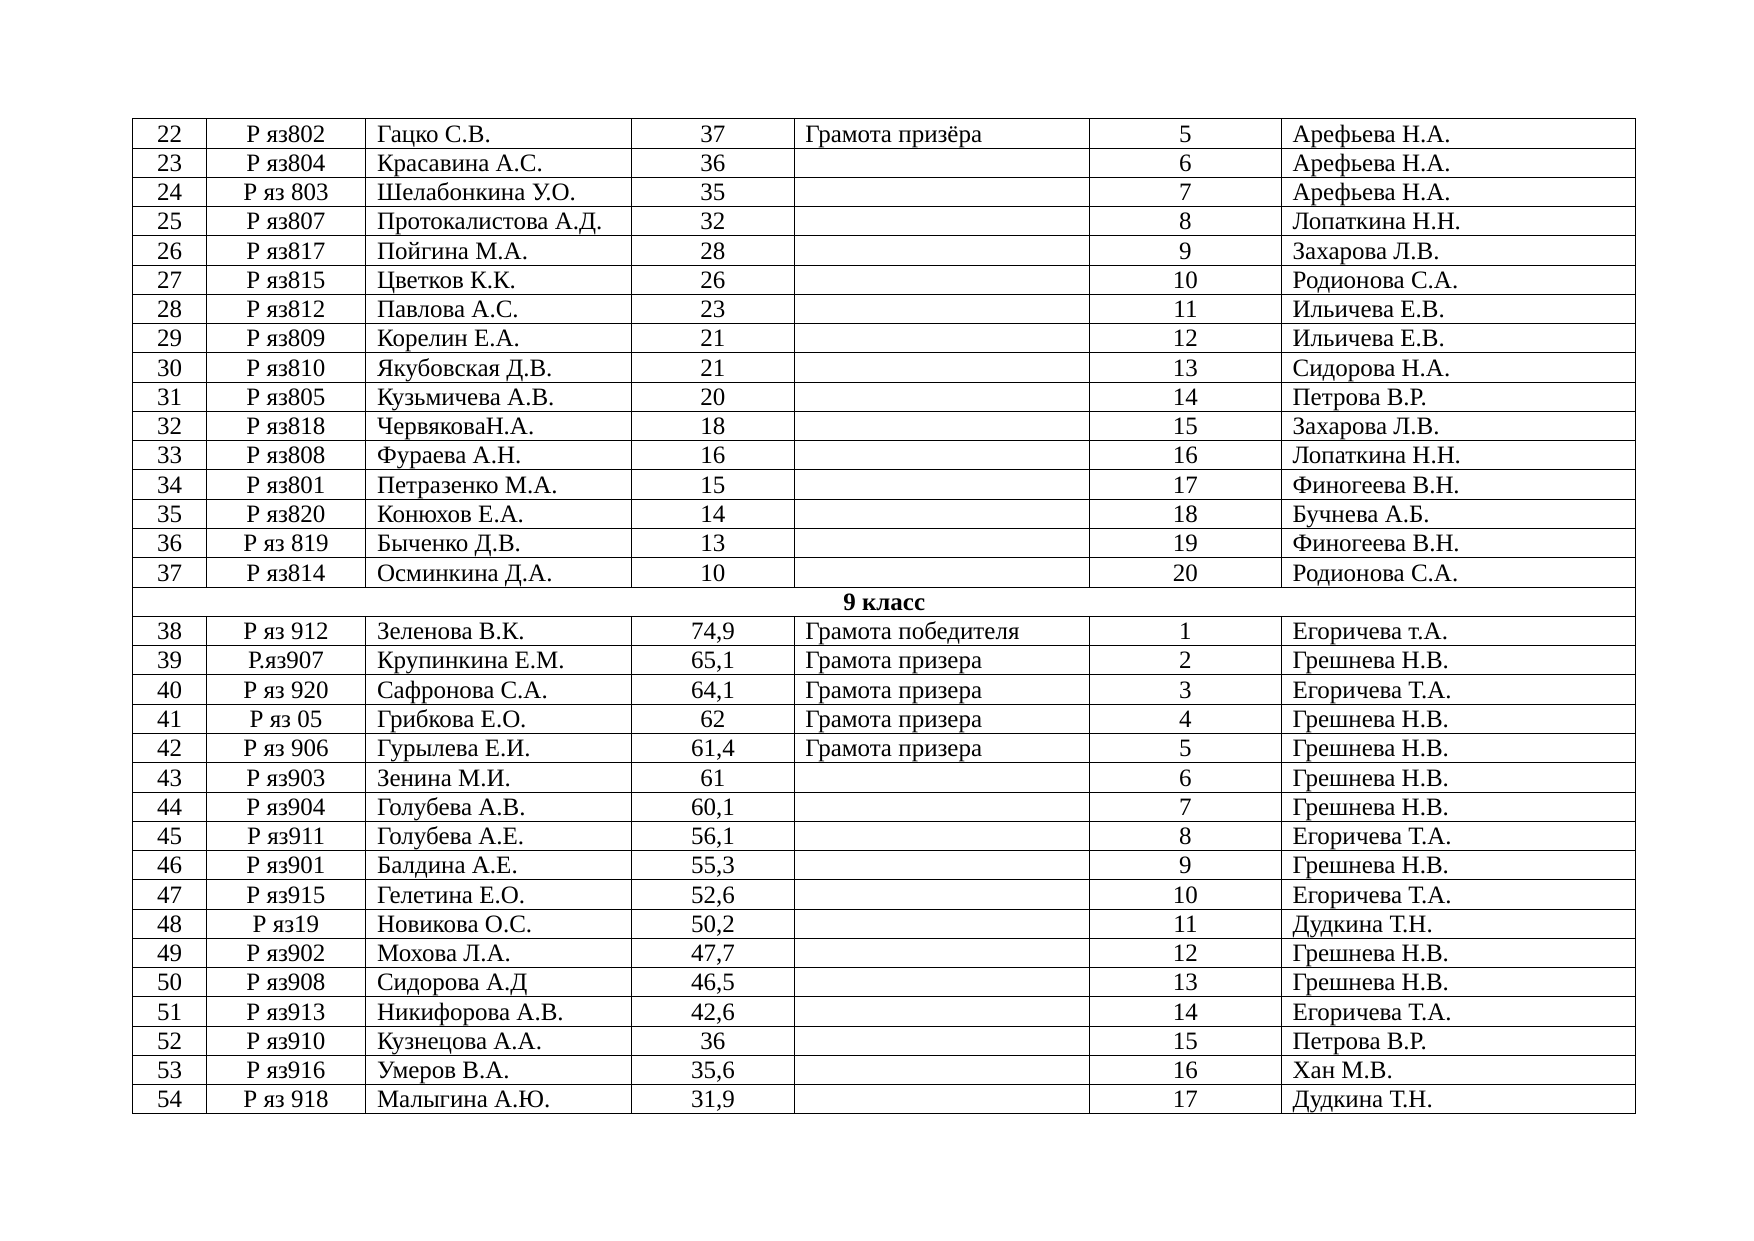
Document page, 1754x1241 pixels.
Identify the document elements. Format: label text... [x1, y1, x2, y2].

table_cell 52 [133, 1027, 206, 1055]
table_cell 52,6 [632, 880, 794, 908]
table_cell 14 [1090, 997, 1281, 1026]
table_cell [795, 763, 1089, 791]
table_cell 24 [133, 178, 206, 206]
table_cell 18 [632, 412, 794, 440]
table_cell 4 [1090, 705, 1281, 733]
table_cell Р.яз907 [207, 646, 365, 674]
table_cell 47,7 [632, 939, 794, 967]
table_cell Финогеева В.Н. [1282, 470, 1635, 499]
table_cell Р яз904 [207, 793, 365, 821]
table_cell 55,3 [632, 851, 794, 879]
table_cell Арефьева Н.А. [1282, 149, 1635, 177]
table_cell 36 [133, 529, 206, 557]
table_cell 15 [632, 470, 794, 499]
table_cell 36 [632, 1027, 794, 1055]
table_cell 23 [632, 295, 794, 323]
table_cell 28 [133, 295, 206, 323]
table_cell 35,6 [632, 1056, 794, 1084]
table_cell Р яз 906 [207, 734, 365, 762]
table_cell [795, 968, 1089, 996]
table_cell 36 [632, 149, 794, 177]
table_cell 65,1 [632, 646, 794, 674]
table_cell 64,1 [632, 675, 794, 703]
table_cell [795, 353, 1089, 382]
table_cell Умеров В.А. [366, 1056, 631, 1084]
table_cell Р яз910 [207, 1027, 365, 1055]
table_cell Ильичева Е.В. [1282, 295, 1635, 323]
table_cell 16 [632, 441, 794, 469]
table_cell Хан М.В. [1282, 1056, 1635, 1084]
table_cell 61 [632, 763, 794, 791]
table_cell 42,6 [632, 997, 794, 1026]
table_cell Егоричева т.А. [1282, 617, 1635, 645]
table_cell Грешнева Н.В. [1282, 968, 1635, 996]
table_cell Р яз818 [207, 412, 365, 440]
table_cell 56,1 [632, 822, 794, 850]
table_cell Грамота призёра [795, 119, 1089, 147]
table_cell Р яз810 [207, 353, 365, 382]
table_cell [795, 178, 1089, 206]
table_cell 9 класс [133, 588, 1635, 616]
table_cell Грамота победителя [795, 617, 1089, 645]
table_cell Якубовская Д.В. [366, 353, 631, 382]
table_cell Гурылева Е.И. [366, 734, 631, 762]
table_cell [795, 1085, 1089, 1113]
table_cell 62 [632, 705, 794, 733]
table_cell Р яз901 [207, 851, 365, 879]
table_cell 5 [1090, 734, 1281, 762]
table_cell Р яз 819 [207, 529, 365, 557]
table_cell Р яз805 [207, 383, 365, 411]
table_cell 12 [1090, 939, 1281, 967]
table_cell Балдина А.Е. [366, 851, 631, 879]
table_cell 17 [1090, 470, 1281, 499]
table_cell Дудкина Т.Н. [1282, 1085, 1635, 1113]
table_cell Р яз809 [207, 324, 365, 352]
table_cell [795, 470, 1089, 499]
table_cell Р яз 920 [207, 675, 365, 703]
table_cell 37 [632, 119, 794, 147]
table_cell Голубева А.В. [366, 793, 631, 821]
table_cell 25 [133, 207, 206, 235]
table_cell 6 [1090, 149, 1281, 177]
table_cell 11 [1090, 910, 1281, 938]
table_cell Бучнева А.Б. [1282, 500, 1635, 528]
table_cell [795, 529, 1089, 557]
table_cell Протокалистова А.Д. [366, 207, 631, 235]
table_cell 3 [1090, 675, 1281, 703]
table_cell 13 [1090, 968, 1281, 996]
table_cell [795, 383, 1089, 411]
table_cell 30 [133, 353, 206, 382]
table_cell Грешнева Н.В. [1282, 763, 1635, 791]
table_cell Р яз 918 [207, 1085, 365, 1113]
table_cell Крупинкина Е.М. [366, 646, 631, 674]
table_cell Р яз812 [207, 295, 365, 323]
table_cell 51 [133, 997, 206, 1026]
table_cell Никифорова А.В. [366, 997, 631, 1026]
table_cell 41 [133, 705, 206, 733]
table_cell Кузьмичева А.В. [366, 383, 631, 411]
table_cell Ильичева Е.В. [1282, 324, 1635, 352]
table_cell Р яз913 [207, 997, 365, 1026]
table_cell 46,5 [632, 968, 794, 996]
table_cell 20 [632, 383, 794, 411]
table_cell 1 [1090, 617, 1281, 645]
table_cell Петразенко М.А. [366, 470, 631, 499]
table_cell 10 [1090, 266, 1281, 294]
table_cell Р яз804 [207, 149, 365, 177]
table_cell 18 [1090, 500, 1281, 528]
table_cell Мохова Л.А. [366, 939, 631, 967]
table_cell Р яз 05 [207, 705, 365, 733]
table_cell 74,9 [632, 617, 794, 645]
table_cell Петрова В.Р. [1282, 1027, 1635, 1055]
table_cell 50,2 [632, 910, 794, 938]
table_cell 60,1 [632, 793, 794, 821]
table_cell [795, 441, 1089, 469]
table_cell Сафронова С.А. [366, 675, 631, 703]
table_cell Р яз815 [207, 266, 365, 294]
table_cell Грешнева Н.В. [1282, 793, 1635, 821]
table_cell 16 [1090, 441, 1281, 469]
table_cell Р яз808 [207, 441, 365, 469]
table_cell 33 [133, 441, 206, 469]
table_cell Р яз802 [207, 119, 365, 147]
table_cell 21 [632, 353, 794, 382]
table_cell 29 [133, 324, 206, 352]
table_cell Сидорова Н.А. [1282, 353, 1635, 382]
table_cell 50 [133, 968, 206, 996]
table_cell 19 [1090, 529, 1281, 557]
table_cell 35 [632, 178, 794, 206]
table_cell Гелетина Е.О. [366, 880, 631, 908]
table_cell [795, 295, 1089, 323]
table_cell 35 [133, 500, 206, 528]
table_cell Зеленова В.К. [366, 617, 631, 645]
table_cell Р яз911 [207, 822, 365, 850]
table_cell [795, 910, 1089, 938]
table_cell 32 [632, 207, 794, 235]
table_cell Арефьева Н.А. [1282, 178, 1635, 206]
table_cell [795, 324, 1089, 352]
table_cell Красавина А.С. [366, 149, 631, 177]
table_cell 31,9 [632, 1085, 794, 1113]
table_cell 38 [133, 617, 206, 645]
table_cell Р яз903 [207, 763, 365, 791]
table_cell 14 [1090, 383, 1281, 411]
table_cell Лопаткина Н.Н. [1282, 441, 1635, 469]
table_cell Егоричева Т.А. [1282, 675, 1635, 703]
table_cell 54 [133, 1085, 206, 1113]
table_cell Голубева А.Е. [366, 822, 631, 850]
table_cell 31 [133, 383, 206, 411]
table_cell Егоричева Т.А. [1282, 822, 1635, 850]
table_cell 28 [632, 236, 794, 264]
table_cell Конюхов Е.А. [366, 500, 631, 528]
table_cell Пойгина М.А. [366, 236, 631, 264]
table_cell Грамота призера [795, 675, 1089, 703]
table_cell 45 [133, 822, 206, 850]
table_cell Грамота призера [795, 646, 1089, 674]
table_cell 9 [1090, 851, 1281, 879]
table_cell 26 [632, 266, 794, 294]
table_cell 46 [133, 851, 206, 879]
table_cell ЧервяковаН.А. [366, 412, 631, 440]
table_cell 13 [1090, 353, 1281, 382]
table_cell 7 [1090, 793, 1281, 821]
table_cell Малыгина А.Ю. [366, 1085, 631, 1113]
table_cell [795, 558, 1089, 586]
table_cell Р яз817 [207, 236, 365, 264]
table_cell 6 [1090, 763, 1281, 791]
table_cell Петрова В.Р. [1282, 383, 1635, 411]
table_cell [795, 266, 1089, 294]
table_cell Р яз801 [207, 470, 365, 499]
table_cell Грамота призера [795, 705, 1089, 733]
table_cell 14 [632, 500, 794, 528]
table_cell Грибкова Е.О. [366, 705, 631, 733]
table_cell 48 [133, 910, 206, 938]
table_cell [795, 880, 1089, 908]
table_cell Захарова Л.В. [1282, 412, 1635, 440]
table_cell Р яз19 [207, 910, 365, 938]
table_cell Р яз908 [207, 968, 365, 996]
table_cell 42 [133, 734, 206, 762]
table_cell Фураева А.Н. [366, 441, 631, 469]
table_cell Родионова С.А. [1282, 266, 1635, 294]
table_cell Сидорова А.Д [366, 968, 631, 996]
table_cell 44 [133, 793, 206, 821]
table_cell [795, 207, 1089, 235]
table_cell 12 [1090, 324, 1281, 352]
table_cell 5 [1090, 119, 1281, 147]
table_cell Грешнева Н.В. [1282, 646, 1635, 674]
table_cell Р яз916 [207, 1056, 365, 1084]
table_cell 15 [1090, 1027, 1281, 1055]
table_cell Р яз 912 [207, 617, 365, 645]
table_cell Осминкина Д.А. [366, 558, 631, 586]
table_cell Кузнецова А.А. [366, 1027, 631, 1055]
table_cell [795, 939, 1089, 967]
table_cell Грамота призера [795, 734, 1089, 762]
table_cell 49 [133, 939, 206, 967]
table_cell 27 [133, 266, 206, 294]
table_cell 10 [632, 558, 794, 586]
table_cell 22 [133, 119, 206, 147]
table_cell [795, 851, 1089, 879]
table_cell Грешнева Н.В. [1282, 851, 1635, 879]
table_cell Шелабонкина У.О. [366, 178, 631, 206]
table_cell Павлова А.С. [366, 295, 631, 323]
table_cell 8 [1090, 822, 1281, 850]
table_cell Арефьева Н.А. [1282, 119, 1635, 147]
table_cell Егоричева Т.А. [1282, 997, 1635, 1026]
table_cell 43 [133, 763, 206, 791]
table_cell 8 [1090, 207, 1281, 235]
table_cell 34 [133, 470, 206, 499]
table_cell 32 [133, 412, 206, 440]
table_cell 37 [133, 558, 206, 586]
table_cell 2 [1090, 646, 1281, 674]
table_cell 40 [133, 675, 206, 703]
table_cell [795, 822, 1089, 850]
table_cell [795, 1056, 1089, 1084]
table_cell Гацко С.В. [366, 119, 631, 147]
table_cell Родионова С.А. [1282, 558, 1635, 586]
table_cell [795, 1027, 1089, 1055]
table_cell [795, 412, 1089, 440]
table_cell 9 [1090, 236, 1281, 264]
table_cell 47 [133, 880, 206, 908]
table_cell Лопаткина Н.Н. [1282, 207, 1635, 235]
table_cell Новикова О.С. [366, 910, 631, 938]
table_cell Р яз807 [207, 207, 365, 235]
table_cell [795, 149, 1089, 177]
table_cell Цветков К.К. [366, 266, 631, 294]
table_cell 10 [1090, 880, 1281, 908]
table_cell 7 [1090, 178, 1281, 206]
table_cell Дудкина Т.Н. [1282, 910, 1635, 938]
table_cell [795, 236, 1089, 264]
table_cell 39 [133, 646, 206, 674]
table_cell Грешнева Н.В. [1282, 939, 1635, 967]
table_cell [795, 500, 1089, 528]
table_cell Грешнева Н.В. [1282, 734, 1635, 762]
table_cell Егоричева Т.А. [1282, 880, 1635, 908]
table_cell Захарова Л.В. [1282, 236, 1635, 264]
table_cell 17 [1090, 1085, 1281, 1113]
table_cell [795, 793, 1089, 821]
table_cell 15 [1090, 412, 1281, 440]
table_cell 21 [632, 324, 794, 352]
table_cell Р яз814 [207, 558, 365, 586]
table_cell Р яз 803 [207, 178, 365, 206]
table_cell 26 [133, 236, 206, 264]
table_cell 61,4 [632, 734, 794, 762]
table_cell 11 [1090, 295, 1281, 323]
table_cell Корелин Е.А. [366, 324, 631, 352]
table_cell 53 [133, 1056, 206, 1084]
table_cell Р яз915 [207, 880, 365, 908]
table_cell Грешнева Н.В. [1282, 705, 1635, 733]
table_cell Быченко Д.В. [366, 529, 631, 557]
table_cell Зенина М.И. [366, 763, 631, 791]
table_cell [795, 997, 1089, 1026]
table_cell 16 [1090, 1056, 1281, 1084]
table_cell 20 [1090, 558, 1281, 586]
table_cell Р яз902 [207, 939, 365, 967]
table_cell Финогеева В.Н. [1282, 529, 1635, 557]
table_cell 13 [632, 529, 794, 557]
table_cell Р яз820 [207, 500, 365, 528]
table_cell 23 [133, 149, 206, 177]
